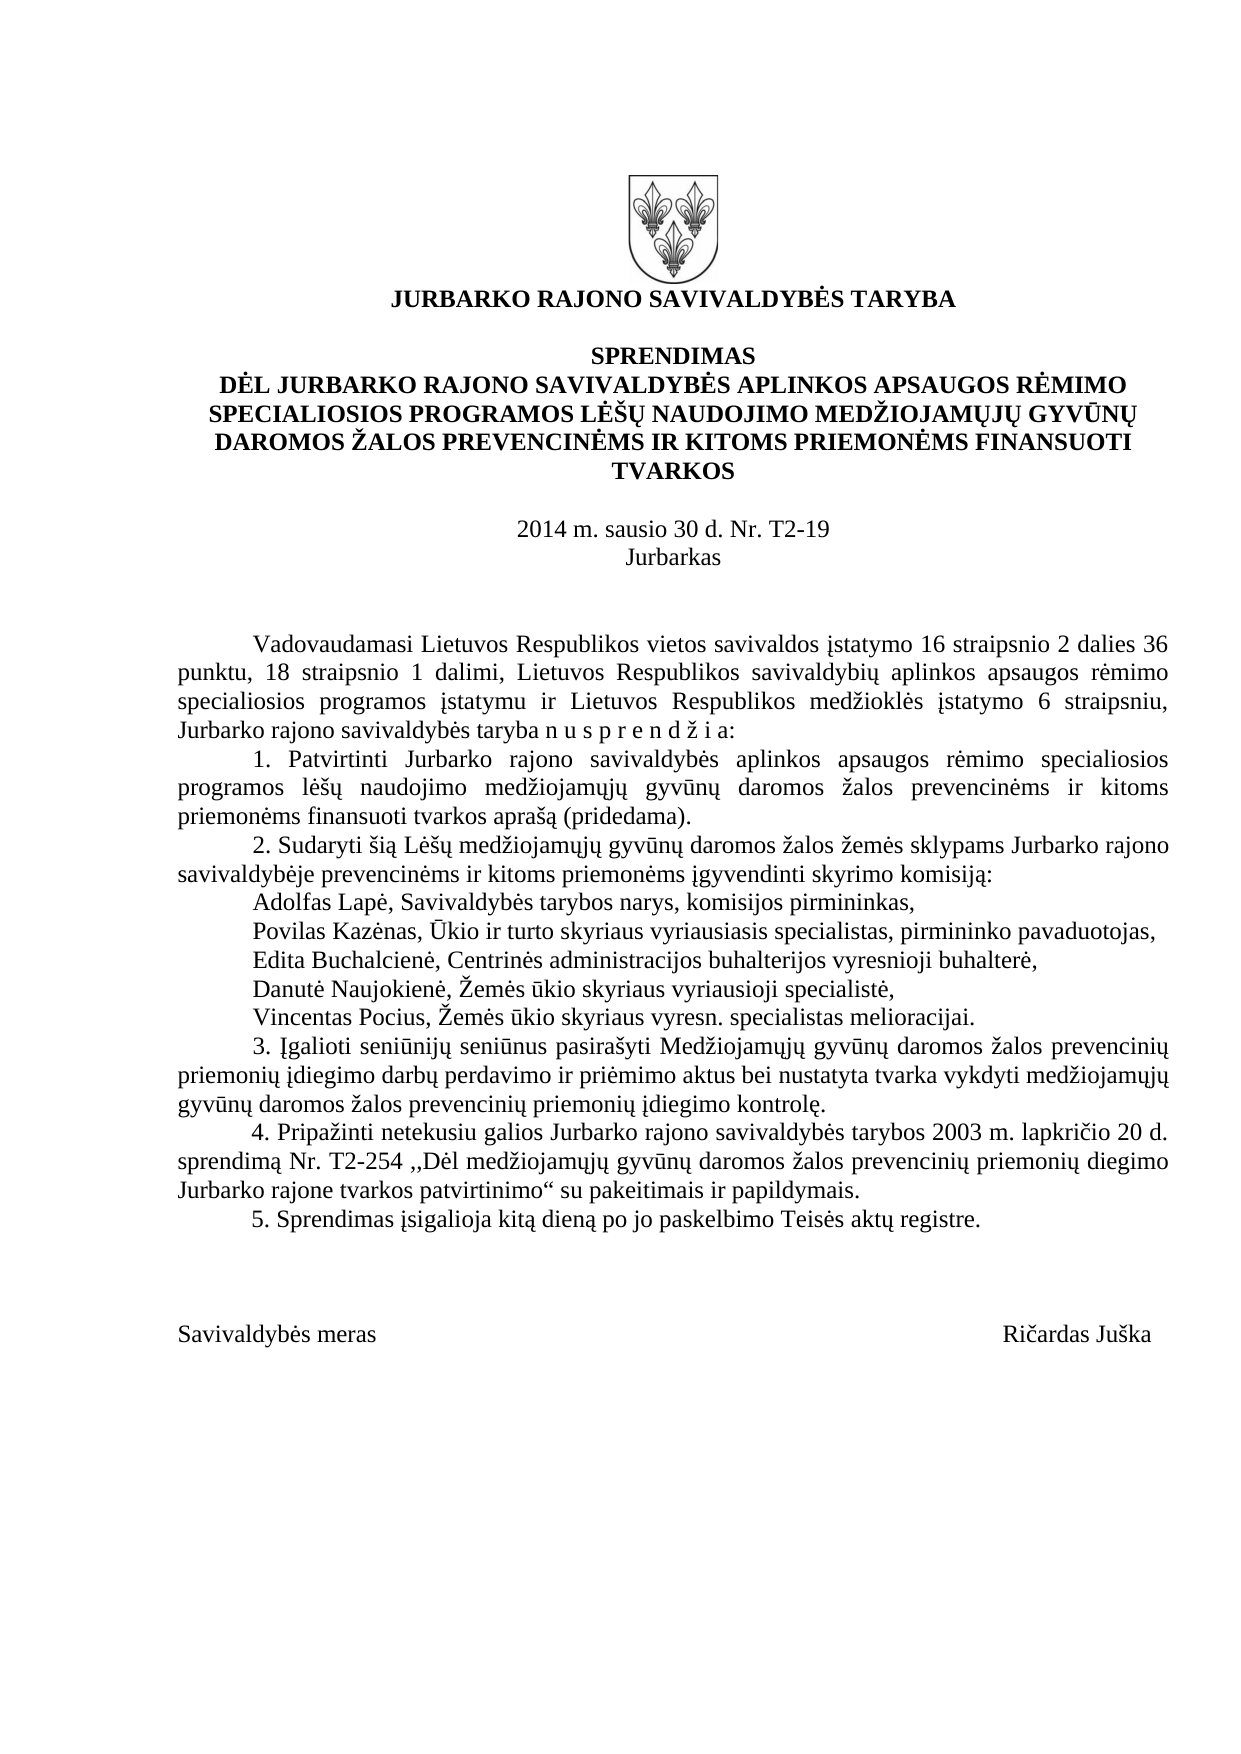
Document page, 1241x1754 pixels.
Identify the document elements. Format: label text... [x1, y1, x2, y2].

text Vincentas Pocius, Žemės ūkio skyriaus vyresn. specialistas melioracijai. [177, 1002, 1169, 1031]
text Vadovaudamasi Lietuvos Respublikos vietos savivaldos įstatymo 16 straipsnio 2 dalies 36 punktu, 18 straipsnio 1 dalimi, Lietuvos Respublikos savivaldybių aplinkos apsaugos rėmimo specialiosios programos įstatymu ir Lietuvos Respublikos medžioklės įstatymo 6 straipsniu, Jurbarko rajono savivaldybės taryba n u s p r e n d ž i a: [177, 629, 1169, 744]
text JURBARKO RAJONO SAVIVALDYBĖS TARYBA [177, 284, 1169, 312]
text 2. Sudaryti šią Lėšų medžiojamųjų gyvūnų daromos žalos žemės sklypams Jurbarko rajono savivaldybėje prevencinėms ir kitoms priemonėms įgyvendinti skyrimo komisiją: [177, 830, 1169, 887]
text Povilas Kazėnas, Ūkio ir turto skyriaus vyriausiasis specialistas, pirmininko pavaduotojas, [177, 916, 1169, 945]
text Edita Buchalcienė, Centrinės administracijos buhalterijos vyresnioji buhalterė, [177, 945, 1169, 974]
text Danutė Naujokienė, Žemės ūkio skyriaus vyriausioji specialistė, [177, 974, 1169, 1002]
text SPRENDIMAS [177, 341, 1169, 370]
text DĖL JURBARKO RAJONO SAVIVALDYBĖS APLINKOS APSAUGOS RĖMIMO SPECIALIOSIOS PROGRAMOS LĖŠŲ NAUDOJIMO MEDŽIOJAMŲJŲ GYVŪNŲ DAROMOS ŽALOS PREVENCINĖMS IR KITOMS PRIEMONĖMS FINANSUOTI TVARKOS [177, 370, 1169, 485]
text 5. Sprendimas įsigalioja kitą dieną po jo paskelbimo Teisės aktų registre. [177, 1204, 1169, 1232]
text 2014 m. sausio 30 d. Nr. T2-19 [177, 514, 1169, 542]
text Jurbarkas [177, 542, 1169, 571]
text Savivaldybės meras Ričardas Juška [177, 1319, 1169, 1347]
text Adolfas Lapė, Savivaldybės tarybos narys, komisijos pirmininkas, [177, 887, 1169, 916]
text 3. Įgalioti seniūnijų seniūnus pasirašyti Medžiojamųjų gyvūnų daromos žalos prevencinių priemonių įdiegimo darbų perdavimo ir priėmimo aktus bei nustatyta tvarka vykdyti medžiojamųjų gyvūnų daromos žalos prevencinių priemonių įdiegimo kontrolę. [177, 1031, 1169, 1117]
text 1. Patvirtinti Jurbarko rajono savivaldybės aplinkos apsaugos rėmimo specialiosios programos lėšų naudojimo medžiojamųjų gyvūnų daromos žalos prevencinėms ir kitoms priemonėms finansuoti tvarkos aprašą (pridedama). [177, 744, 1169, 830]
text 4. Pripažinti netekusiu galios Jurbarko rajono savivaldybės tarybos 2003 m. lapkričio 20 d. sprendimą Nr. T2-254 ,,Dėl medžiojamųjų gyvūnų daromos žalos prevencinių priemonių diegimo Jurbarko rajone tvarkos patvirtinimo“ su pakeitimais ir papildymais. [177, 1117, 1169, 1204]
